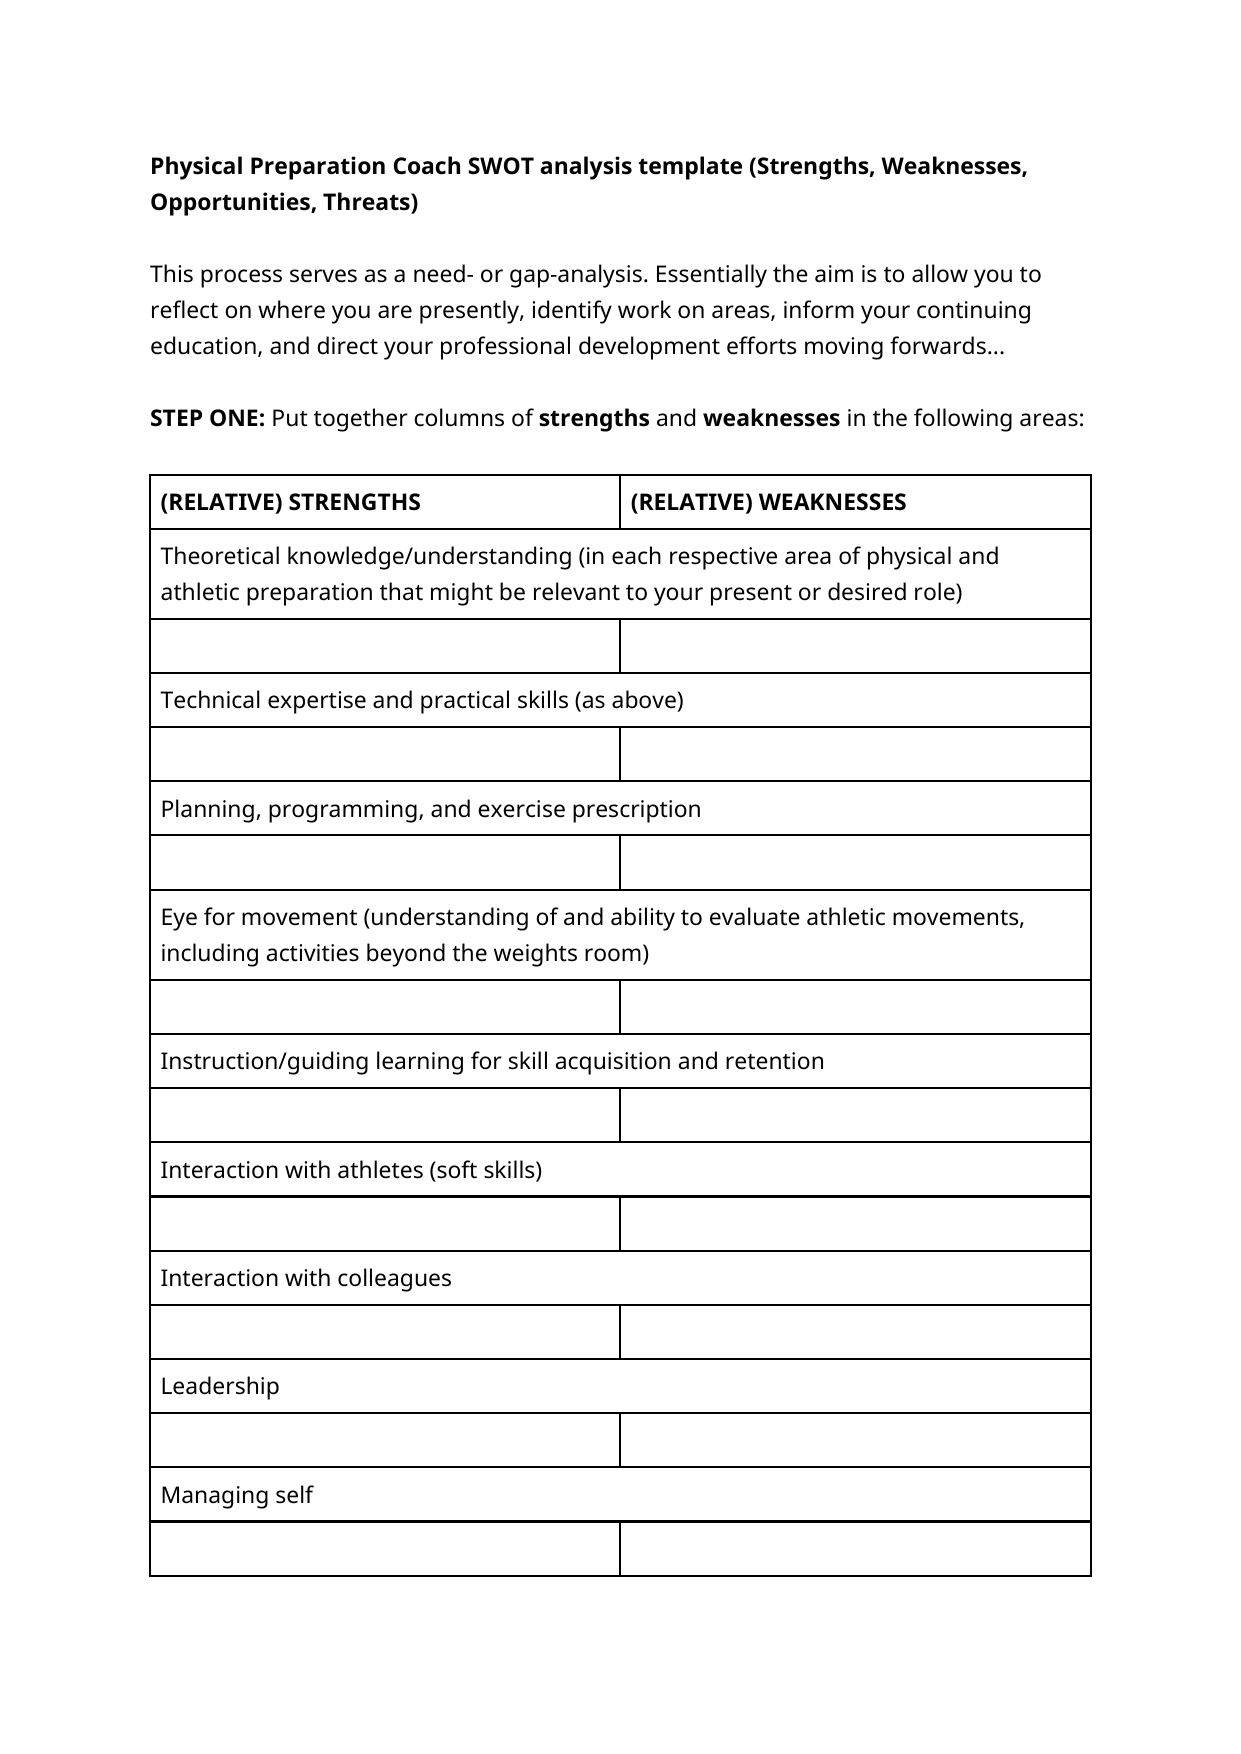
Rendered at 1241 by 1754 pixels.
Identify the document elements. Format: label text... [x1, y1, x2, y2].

table_cell Instruction/guiding learning for skill acquisition and retention [151, 1035, 1090, 1087]
table_cell Planning, programming, and exercise prescription [151, 782, 1090, 834]
table_cell Eye for movement (understanding of and ability to evaluate athletic movements, including activities beyond the weights room) [151, 891, 1090, 979]
table_cell [151, 1198, 619, 1249]
table_cell [151, 1089, 619, 1141]
table_cell [621, 1198, 1090, 1249]
text This process serves as a need- or gap-analysis. Essentially the aim is to allow you to reflect on where you are presently, identify work on areas, inform your continuing education, and direct your professional development efforts moving forwards... [150, 258, 1090, 361]
table_cell [151, 836, 619, 888]
table_cell [151, 1523, 619, 1574]
table_cell [151, 1306, 619, 1358]
table_header (RELATIVE) WEAKNESSES [621, 476, 1090, 528]
table_cell Leadership [151, 1360, 1090, 1412]
table_cell [621, 1523, 1090, 1574]
table_cell Interaction with colleagues [151, 1252, 1090, 1304]
table_cell [151, 620, 619, 672]
table_cell Managing self [151, 1468, 1090, 1520]
table_cell [621, 728, 1090, 780]
table_cell [621, 836, 1090, 888]
table_cell [621, 1089, 1090, 1141]
table_cell [621, 1306, 1090, 1358]
table_header (RELATIVE) STRENGTHS [151, 476, 619, 528]
table_cell [151, 728, 619, 780]
table_cell Technical expertise and practical skills (as above) [151, 674, 1090, 726]
table_cell [151, 981, 619, 1033]
table_cell [621, 981, 1090, 1033]
table_cell [151, 1414, 619, 1466]
table_cell Interaction with athletes (soft skills) [151, 1143, 1090, 1195]
text STEP ONE: Put together columns of strengths and weaknesses in the following areas: [150, 402, 1090, 433]
table_cell Theoretical knowledge/understanding (in each respective area of physical and athletic preparation that might be relevant to your present or desired role) [151, 530, 1090, 618]
table_cell [621, 1414, 1090, 1466]
text Physical Preparation Coach SWOT analysis template (Strengths, Weaknesses, Opportunities, Threats) [150, 150, 1090, 217]
table_cell [621, 620, 1090, 672]
